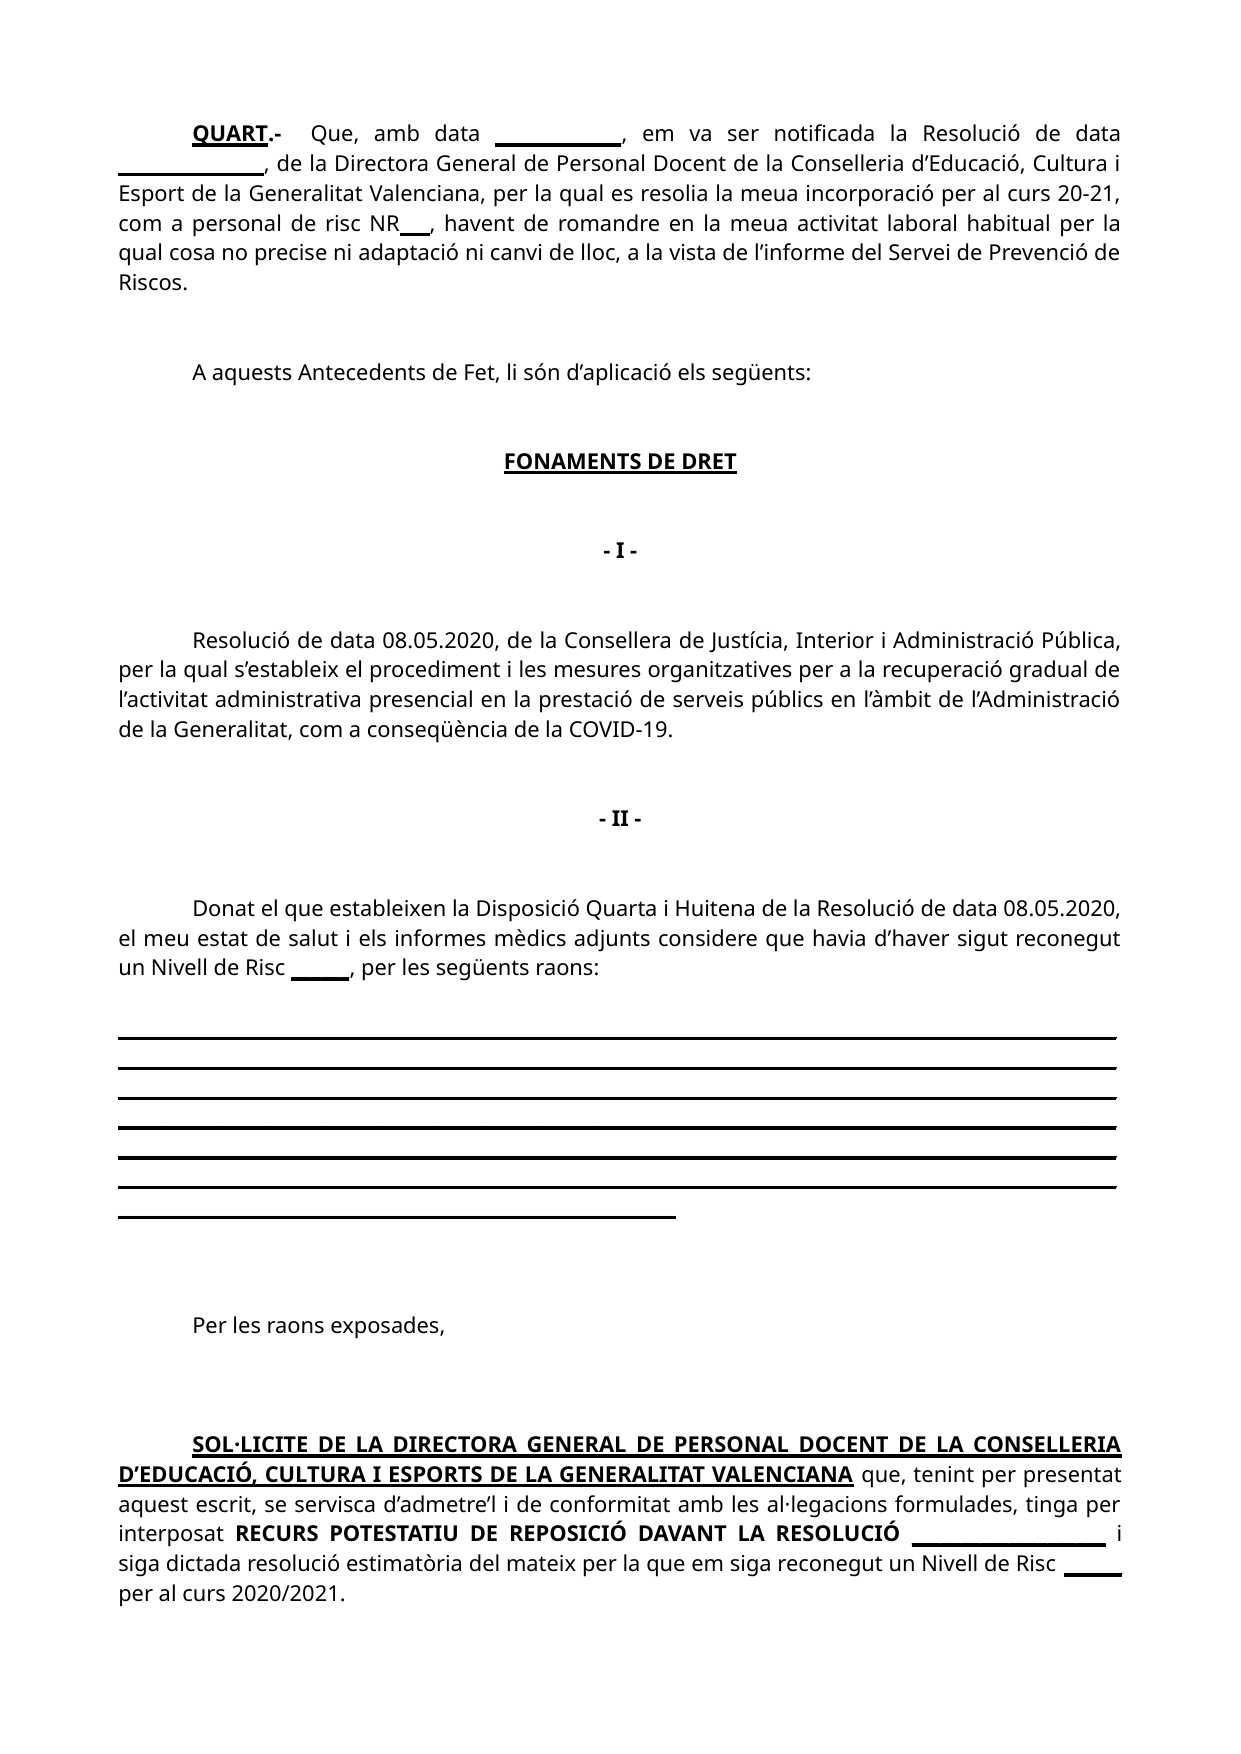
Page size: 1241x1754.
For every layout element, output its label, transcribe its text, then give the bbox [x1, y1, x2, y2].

text Donat el que estableixen la Disposició Quarta i Huitena de la Resolució de data 08.05.2020, el meu estat de salut i els informes mèdics adjunts considere que havia d’haver sigut reconegut un Nivell de Risc ______, per les següents raons: [118, 893, 1122, 982]
text FONAMENTS DE DRET [118, 446, 1122, 476]
text A aquests Antecedents de Fet, li són d’aplicació els següents: [118, 356, 1122, 386]
text Resolució de data 08.05.2020, de la Consellera de Justícia, Interior i Administració Pública, per la qual s’estableix el procediment i les mesures organitzatives per a la recuperació gradual de l’activitat administrativa presencial en la prestació de serveis públics en l’àmbit de l’Administració de la Generalitat, com a conseqüència de la COVID-19. [118, 624, 1122, 744]
text SOL·LICITE DE LA DIRECTORA GENERAL DE PERSONAL DOCENT DE LA CONSELLERIA D’EDUCACIÓ, CULTURA I ESPORTS DE LA GENERALITAT VALENCIANA que, tenint per presentat aquest escrit, se servisca d’admetre’l i de conformitat amb les al·legacions formulades, tinga per interposat RECURS POTESTATIU DE REPOSICIÓ DAVANT LA RESOLUCIÓ ____________________ i siga dictada resolució estimatòria del mateix per la que em siga reconegut un Nivell de Risc ______ per al curs 2020/2021. [118, 1429, 1122, 1608]
text Per les raons exposades, [118, 1310, 1122, 1339]
text - I - [118, 535, 1122, 565]
text ________________________________________________________________________________________________________________________________________________________________________________________________________________________________________________________________________________________________________________________________________________________________________________________________________________________________________________________________________________________________________________________________________________________________________________________________________________________________________________________________________________________________________________________________________________________ [118, 1012, 1122, 1220]
text - II - [118, 803, 1122, 833]
text QUART.- Que, amb data _____________, em va ser notificada la Resolució de data _______________, de la Directora General de Personal Docent de la Conselleria d’Educació, Cultura i Esport de la Generalitat Valenciana, per la qual es resolia la meua incorporació per al curs 20-21, com a personal de risc NR___, havent de romandre en la meua activitat laboral habitual per la qual cosa no precise ni adaptació ni canvi de lloc, a la vista de l’informe del Servei de Prevenció de Riscos. [118, 118, 1122, 297]
